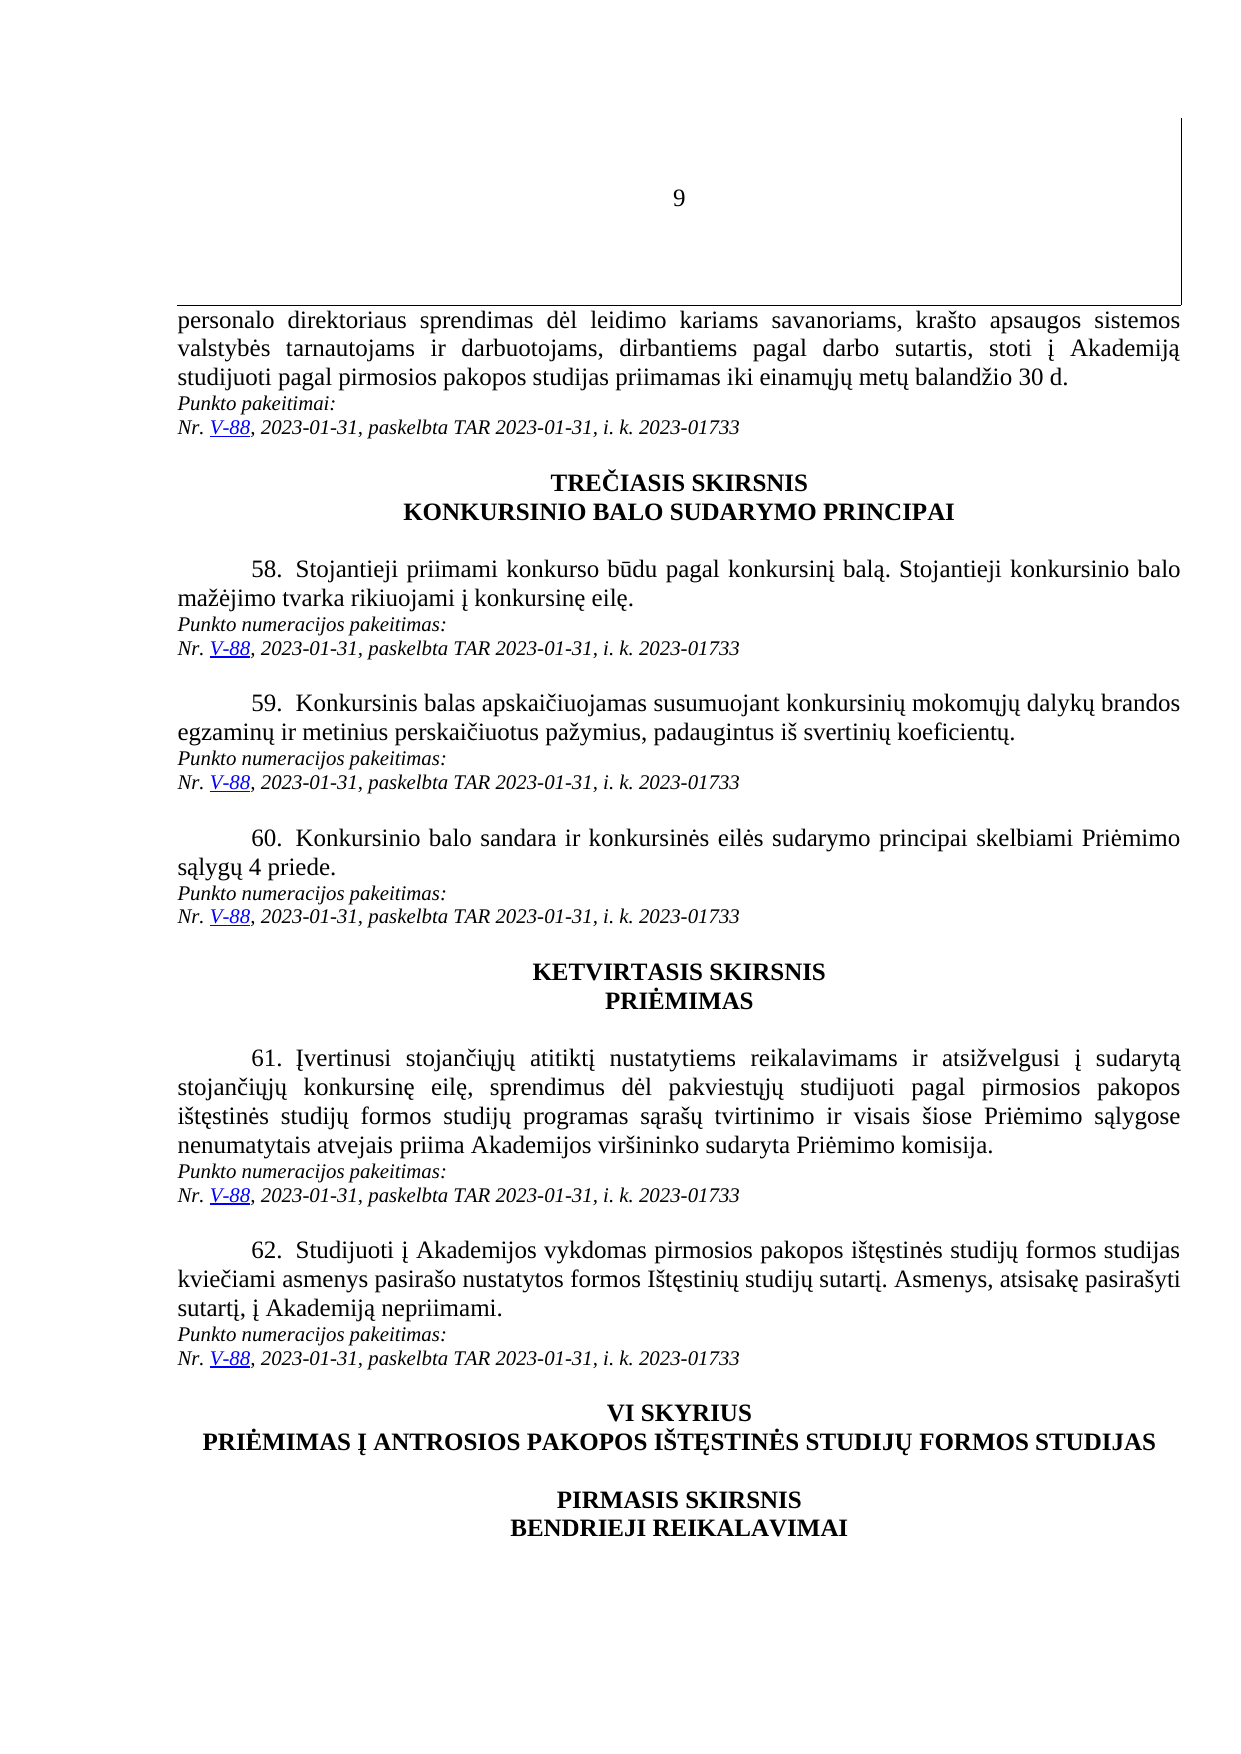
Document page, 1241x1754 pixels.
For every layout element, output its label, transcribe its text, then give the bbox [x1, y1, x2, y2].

text Nr. V-88, 2023-01-31, paskelbta TAR 2023-01-31, i. k. 2023-01733 [177, 415, 1181, 439]
text Punkto numeracijos pakeitimas: [177, 1158, 1181, 1183]
text TREČIASIS SKIRSNIS [177, 468, 1181, 497]
text 62. Studijuoti į Akademijos vykdomas pirmosios pakopos ištęstinės studijų formos studijas kviečiami asmenys pasirašo nustatytos formos Ištęstinių studijų sutartį. Asmenys, atsisakę pasirašyti sutartį, į Akademiją nepriimami. [177, 1235, 1181, 1322]
text Nr. V-88, 2023-01-31, paskelbta TAR 2023-01-31, i. k. 2023-01733 [177, 1183, 1181, 1207]
text PRIĖMIMAS [177, 986, 1181, 1015]
text BENDRIEJI REIKALAVIMAI [177, 1513, 1181, 1542]
text Nr. V-88, 2023-01-31, paskelbta TAR 2023-01-31, i. k. 2023-01733 [177, 904, 1181, 928]
text personalo direktoriaus sprendimas dėl leidimo kariams savanoriams, krašto apsaugos sistemos valstybės tarnautojams ir darbuotojams, dirbantiems pagal darbo sutartis, stoti į Akademiją studijuoti pagal pirmosios pakopos studijas priimamas iki einamųjų metų balandžio 30 d. [177, 305, 1181, 391]
text KONKURSINIO BALO SUDARYMO PRINCIPAI [177, 497, 1181, 525]
text VI SKYRIUS [177, 1398, 1181, 1427]
text Nr. V-88, 2023-01-31, paskelbta TAR 2023-01-31, i. k. 2023-01733 [177, 636, 1181, 660]
text 60. Konkursinio balo sandara ir konkursinės eilės sudarymo principai skelbiami Priėmimo sąlygų 4 priede. [177, 823, 1181, 880]
text Nr. V-88, 2023-01-31, paskelbta TAR 2023-01-31, i. k. 2023-01733 [177, 770, 1181, 794]
text Punkto numeracijos pakeitimas: [177, 880, 1181, 904]
text Nr. V-88, 2023-01-31, paskelbta TAR 2023-01-31, i. k. 2023-01733 [177, 1346, 1181, 1370]
text PIRMASIS SKIRSNIS [177, 1485, 1181, 1513]
text Punkto numeracijos pakeitimas: [177, 1322, 1181, 1346]
text 58. Stojantieji priimami konkurso būdu pagal konkursinį balą. Stojantieji konkursinio balo mažėjimo tvarka rikiuojami į konkursinę eilę. [177, 554, 1181, 612]
text KETVIRTASIS SKIRSNIS [177, 957, 1181, 986]
text 59. Konkursinis balas apskaičiuojamas susumuojant konkursinių mokomųjų dalykų brandos egzaminų ir metinius perskaičiuotus pažymius, padaugintus iš svertinių koeficientų. [177, 688, 1181, 746]
text Punkto numeracijos pakeitimas: [177, 746, 1181, 770]
text Punkto numeracijos pakeitimas: [177, 612, 1181, 636]
text PRIĖMIMAS Į ANTROSIOS PAKOPOS IŠTĘSTINĖS STUDIJŲ FORMOS STUDIJAS [177, 1427, 1181, 1456]
text Punkto pakeitimai: [177, 391, 1181, 415]
text 61. Įvertinusi stojančiųjų atitiktį nustatytiems reikalavimams ir atsižvelgusi į sudarytą stojančiųjų konkursinę eilę, sprendimus dėl pakviestųjų studijuoti pagal pirmosios pakopos ištęstinės studijų formos studijų programas sąrašų tvirtinimo ir visais šiose Priėmimo sąlygose nenumatytais atvejais priima Akademijos viršininko sudaryta Priėmimo komisija. [177, 1043, 1181, 1158]
